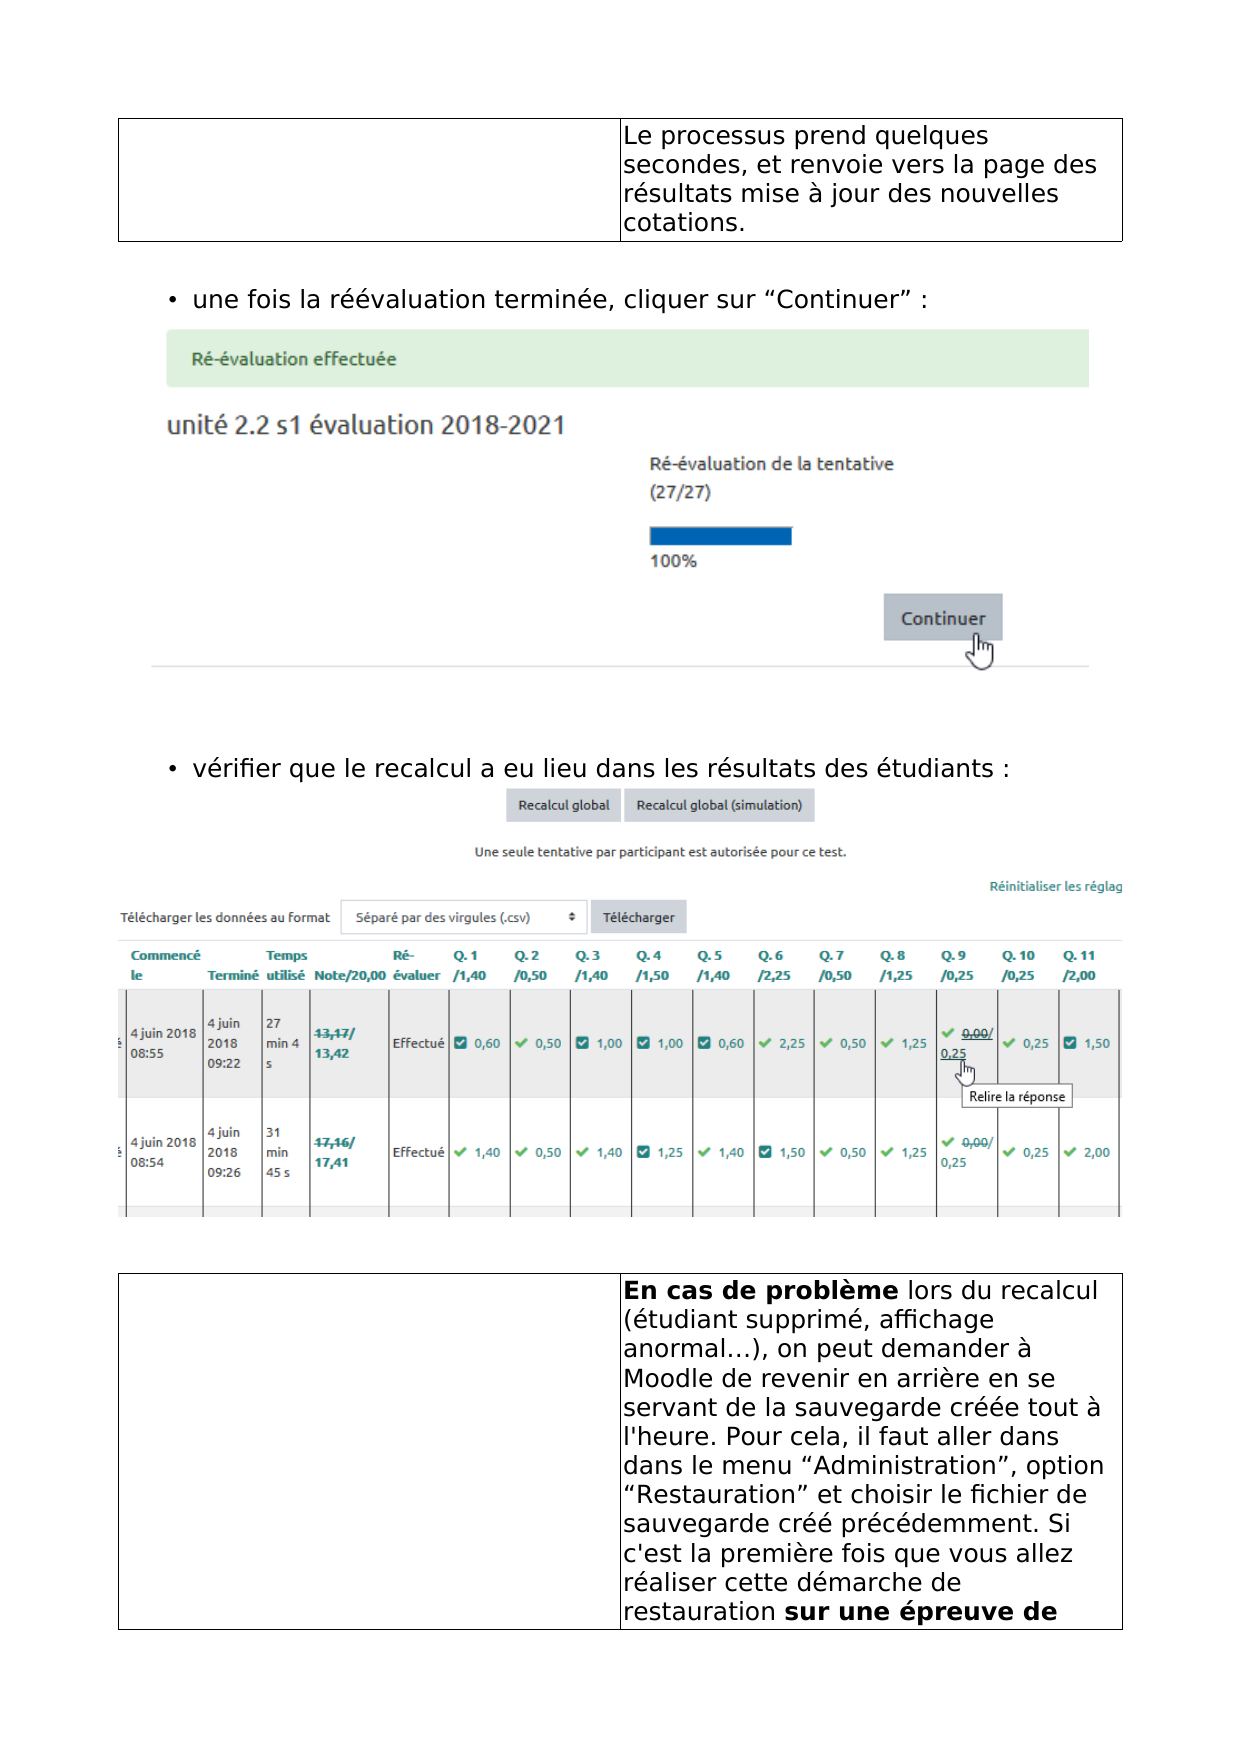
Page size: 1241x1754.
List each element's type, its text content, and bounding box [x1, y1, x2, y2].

table_header En cas de problème lors du recalcul (étudiant supprimé, affichage anormal…), on peut demander à Moodle de revenir en arrière en se servant de la sauvegarde créée tout à l'heure. Pour cela, il faut aller dans dans le menu “Administration”, option “Restauration” et choisir le fichier de sauvegarde créé précédemment. Si c'est la première fois que vous allez réaliser cette démarche de restauration sur une épreuve de [621, 1274, 1122, 1629]
list vérifier que le recalcul a eu lieu dans les résultats des étudiants : [177, 754, 1122, 783]
list une fois la réévaluation terminée, cliquer sur “Continuer” : [177, 285, 1122, 314]
table_header Le processus prend quelques secondes, et renvoie vers la page des résultats mise à jour des nouvelles cotations. [621, 119, 1122, 241]
picture [118, 783, 1123, 1217]
table_header [119, 1274, 620, 1629]
table_header [119, 119, 620, 241]
picture [151, 314, 1089, 683]
